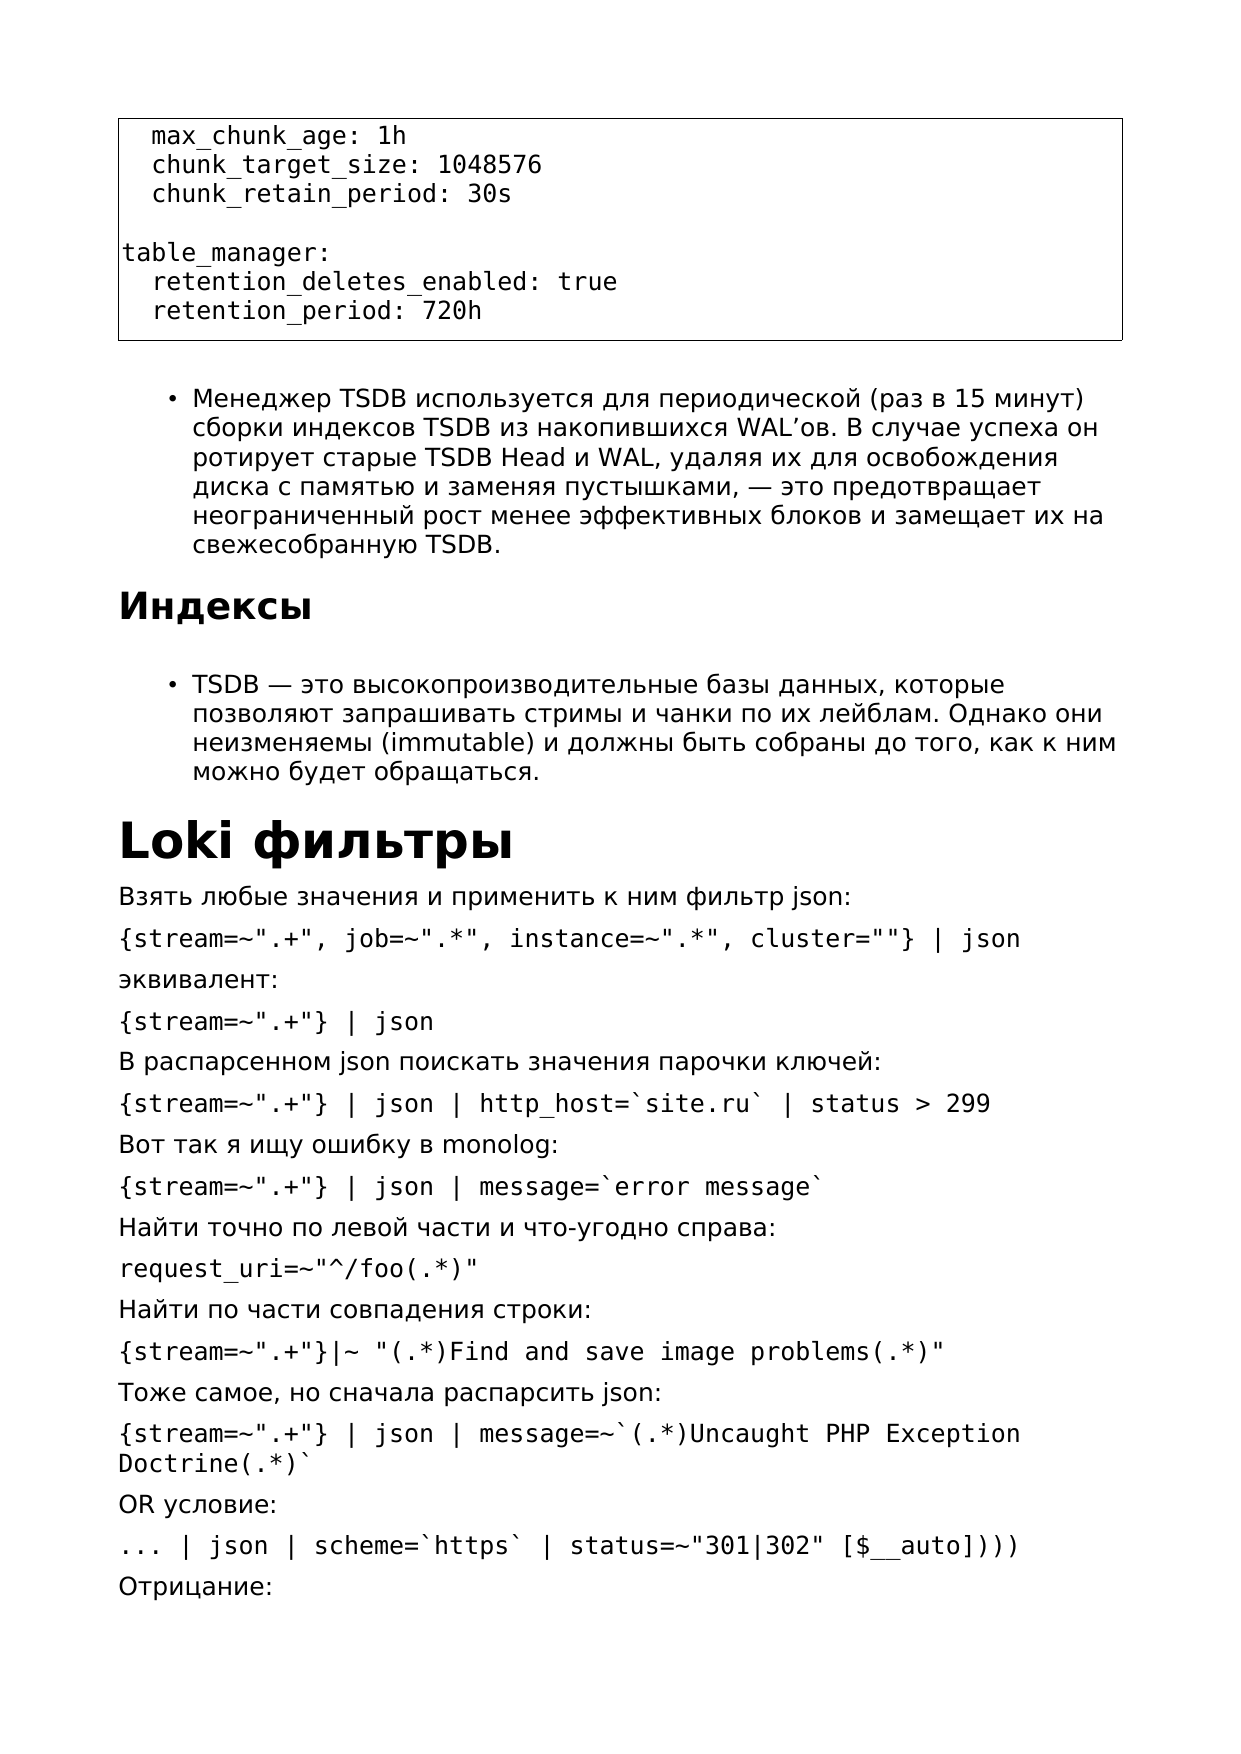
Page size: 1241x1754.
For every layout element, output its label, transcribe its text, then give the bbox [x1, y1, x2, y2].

text {stream=~".+"} | json | message=~`(.*)Uncaught PHP Exception Doctrine(.*)` [118, 1420, 1122, 1478]
subtitle Loki фильтры [118, 812, 1122, 870]
subtitle Индексы [118, 584, 1122, 628]
text Вот так я ищу ошибку в monolog: [118, 1130, 1122, 1159]
list TSDB — это высокопроизводительные базы данных, которые позволяют запрашивать стримы и чанки по их лейблам. Однако они неизменяемы (immutable) и должны быть собраны до того, как к ним можно будет обращаться. [177, 670, 1122, 787]
text Отрицание: [118, 1572, 1122, 1602]
text {stream=~".+"} | json | http_host=`site.ru` | status > 299 [118, 1089, 1122, 1118]
text Найти по части совпадения строки: [118, 1295, 1122, 1324]
table_header max_chunk_age: 1h chunk_target_size: 1048576 chunk_retain_period: 30s table_manager: retention_deletes_enabled: true retention_period: 720h [119, 119, 1122, 340]
text OR условие: [118, 1490, 1122, 1519]
text request_uri=~"^/foo(.*)" [118, 1254, 1122, 1284]
text Тоже самое, но сначала распарсить json: [118, 1378, 1122, 1407]
text Найти точно по левой части и что-угодно справа: [118, 1213, 1122, 1242]
text {stream=~".+", job=~".*", instance=~".*", cluster=""} | json [118, 924, 1122, 953]
list Менеджер TSDB используется для периодической (раз в 15 минут) сборки индексов TSDB из накопившихся WAL’ов. В случае успеха он ротирует старые TSDB Head и WAL, удаляя их для освобождения диска с памятью и заменяя пустышками, — это предотвращает неограниченный рост менее эффективных блоков и замещает их на свежесобранную TSDB. [177, 384, 1122, 559]
text эквивалент: [118, 965, 1122, 994]
text {stream=~".+"} | json [118, 1007, 1122, 1036]
text {stream=~".+"}|~ "(.*)Find and save image problems(.*)" [118, 1337, 1122, 1366]
text Взять любые значения и применить к ним фильтр json: [118, 882, 1122, 912]
text ... | json | scheme=`https` | status=~"301|302" [$__auto]))) [118, 1531, 1122, 1561]
text {stream=~".+"} | json | message=`error message` [118, 1172, 1122, 1201]
text В распарсенном json поискать значения парочки ключей: [118, 1048, 1122, 1077]
